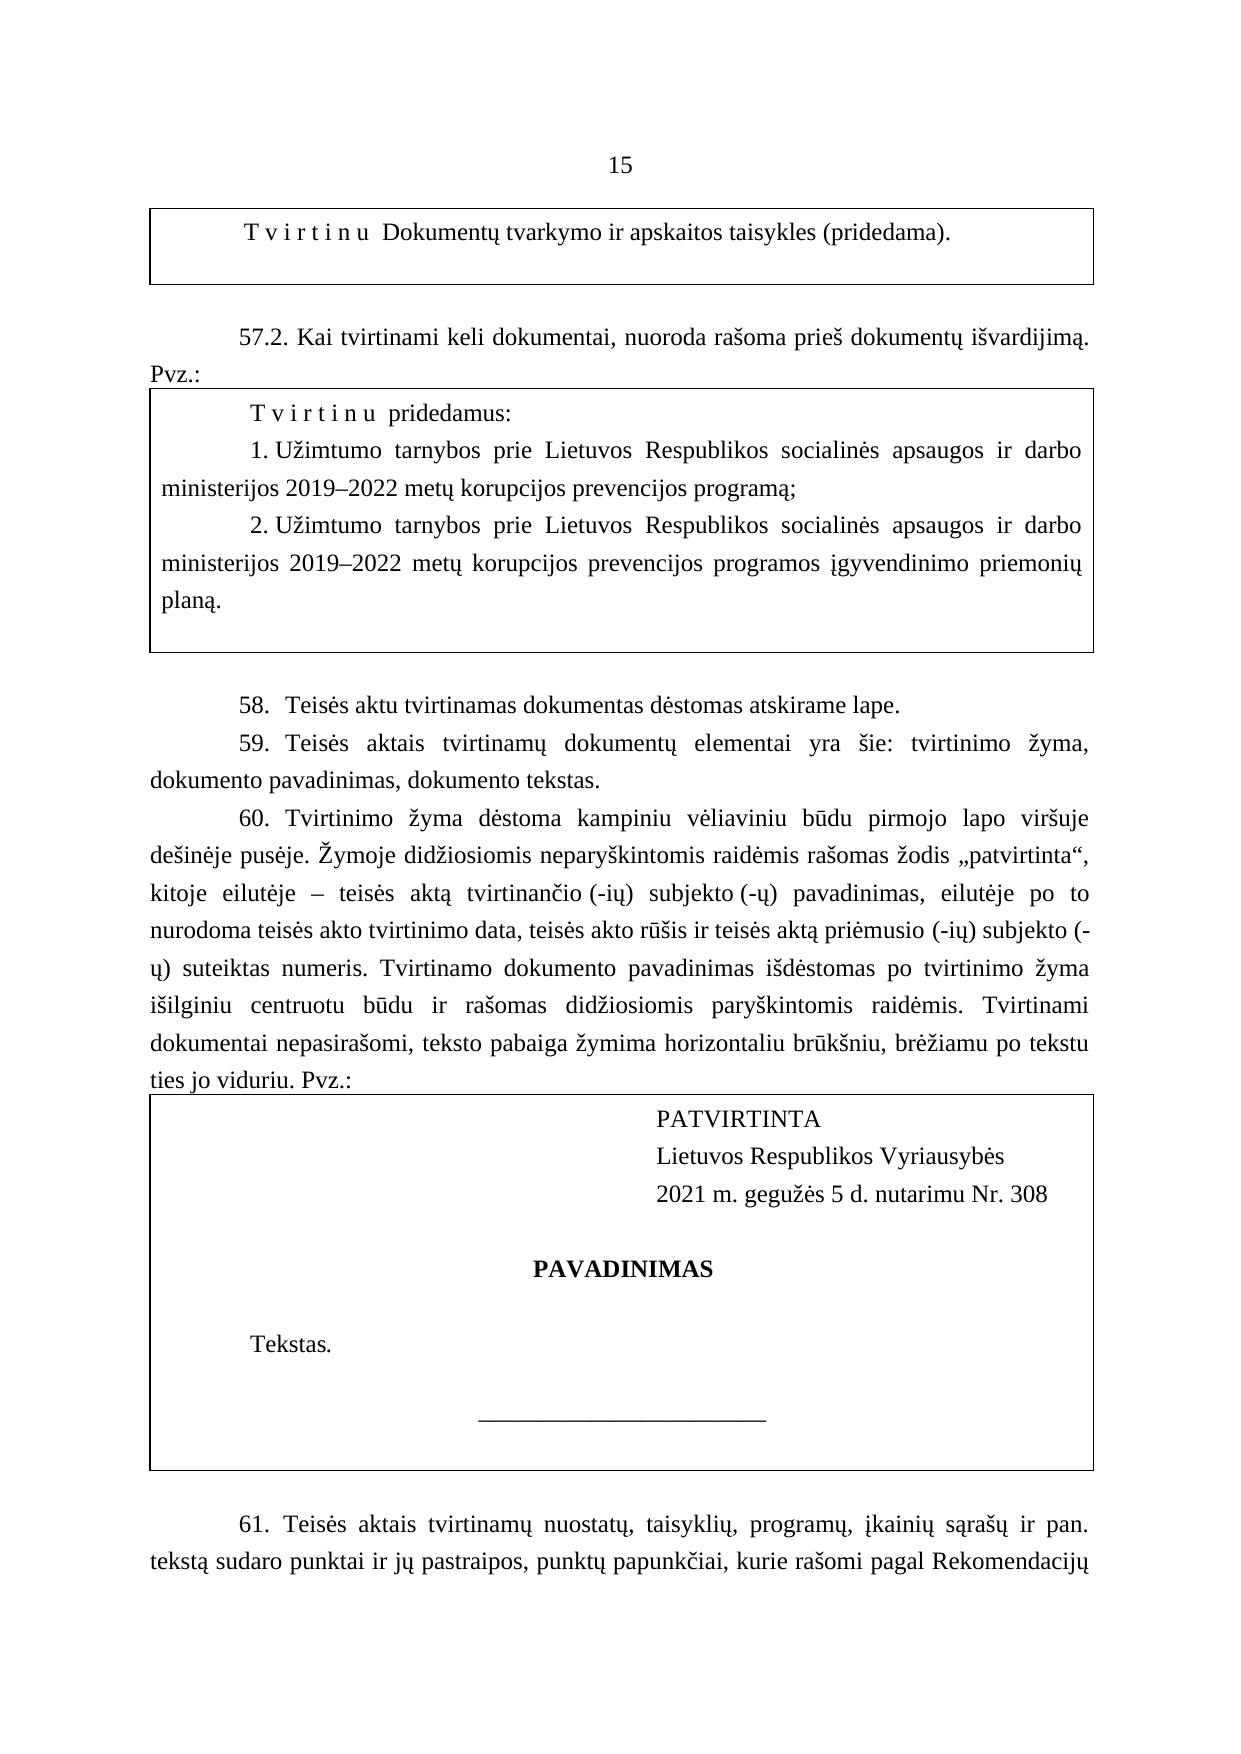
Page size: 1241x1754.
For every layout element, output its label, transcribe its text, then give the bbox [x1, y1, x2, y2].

table_header Tvirtinu Dokumentų tvarkymo ir apskaitos taisykles (pridedama). [151, 209, 1093, 283]
text 57.2. Kai tvirtinami keli dokumentai, nuoroda rašoma prieš dokumentų išvardijimą. Pvz.: [150, 313, 1090, 388]
table_header Tvirtinu pridedamus: 1. Užimtumo tarnybos prie Lietuvos Respublikos socialinės apsaugos ir darbo ministerijos 2019–2022 metų korupcijos prevencijos programą; 2. Užimtumo tarnybos prie Lietuvos Respublikos socialinės apsaugos ir darbo ministerijos 2019–2022 metų korupcijos prevencijos programos įgyvendinimo priemonių planą. [151, 389, 1093, 652]
text 60. Tvirtinimo žyma dėstoma kampiniu vėliaviniu būdu pirmojo lapo viršuje dešinėje pusėje. Žymoje didžiosiomis neparyškintomis raidėmis rašomas žodis „patvirtinta“, kitoje eilutėje – teisės aktą tvirtinančio (-ių) subjekto (-ų) pavadinimas, eilutėje po to nurodoma teisės akto tvirtinimo data, teisės akto rūšis ir teisės aktą priėmusio (-ių) subjekto (-ų) suteiktas numeris. Tvirtinamo dokumento pavadinimas išdėstomas po tvirtinimo žyma išilginiu centruotu būdu ir rašomas didžiosiomis paryškintomis raidėmis. Tvirtinami dokumentai nepasirašomi, teksto pabaiga žymima horizontaliu brūkšniu, brėžiamu po tekstu ties jo viduriu. Pvz.: [150, 794, 1090, 1094]
text 59. Teisės aktais tvirtinamų dokumentų elementai yra šie: tvirtinimo žyma, dokumento pavadinimas, dokumento tekstas. [150, 719, 1090, 794]
table_header PATVIRTINTA Lietuvos Respublikos Vyriausybės 2021 m. gegužės 5 d. nutarimu Nr. 308 PAVADINIMAS Tekstas. ––––––––––––––––––––––– [151, 1095, 1093, 1470]
text 61. Teisės aktais tvirtinamų nuostatų, taisyklių, programų, įkainių sąrašų ir pan. tekstą sudaro punktai ir jų pastraipos, punktų papunkčiai, kurie rašomi pagal Rekomendacijų [150, 1500, 1090, 1575]
text 58. Teisės aktu tvirtinamas dokumentas dėstomas atskirame lape. [150, 682, 1090, 719]
